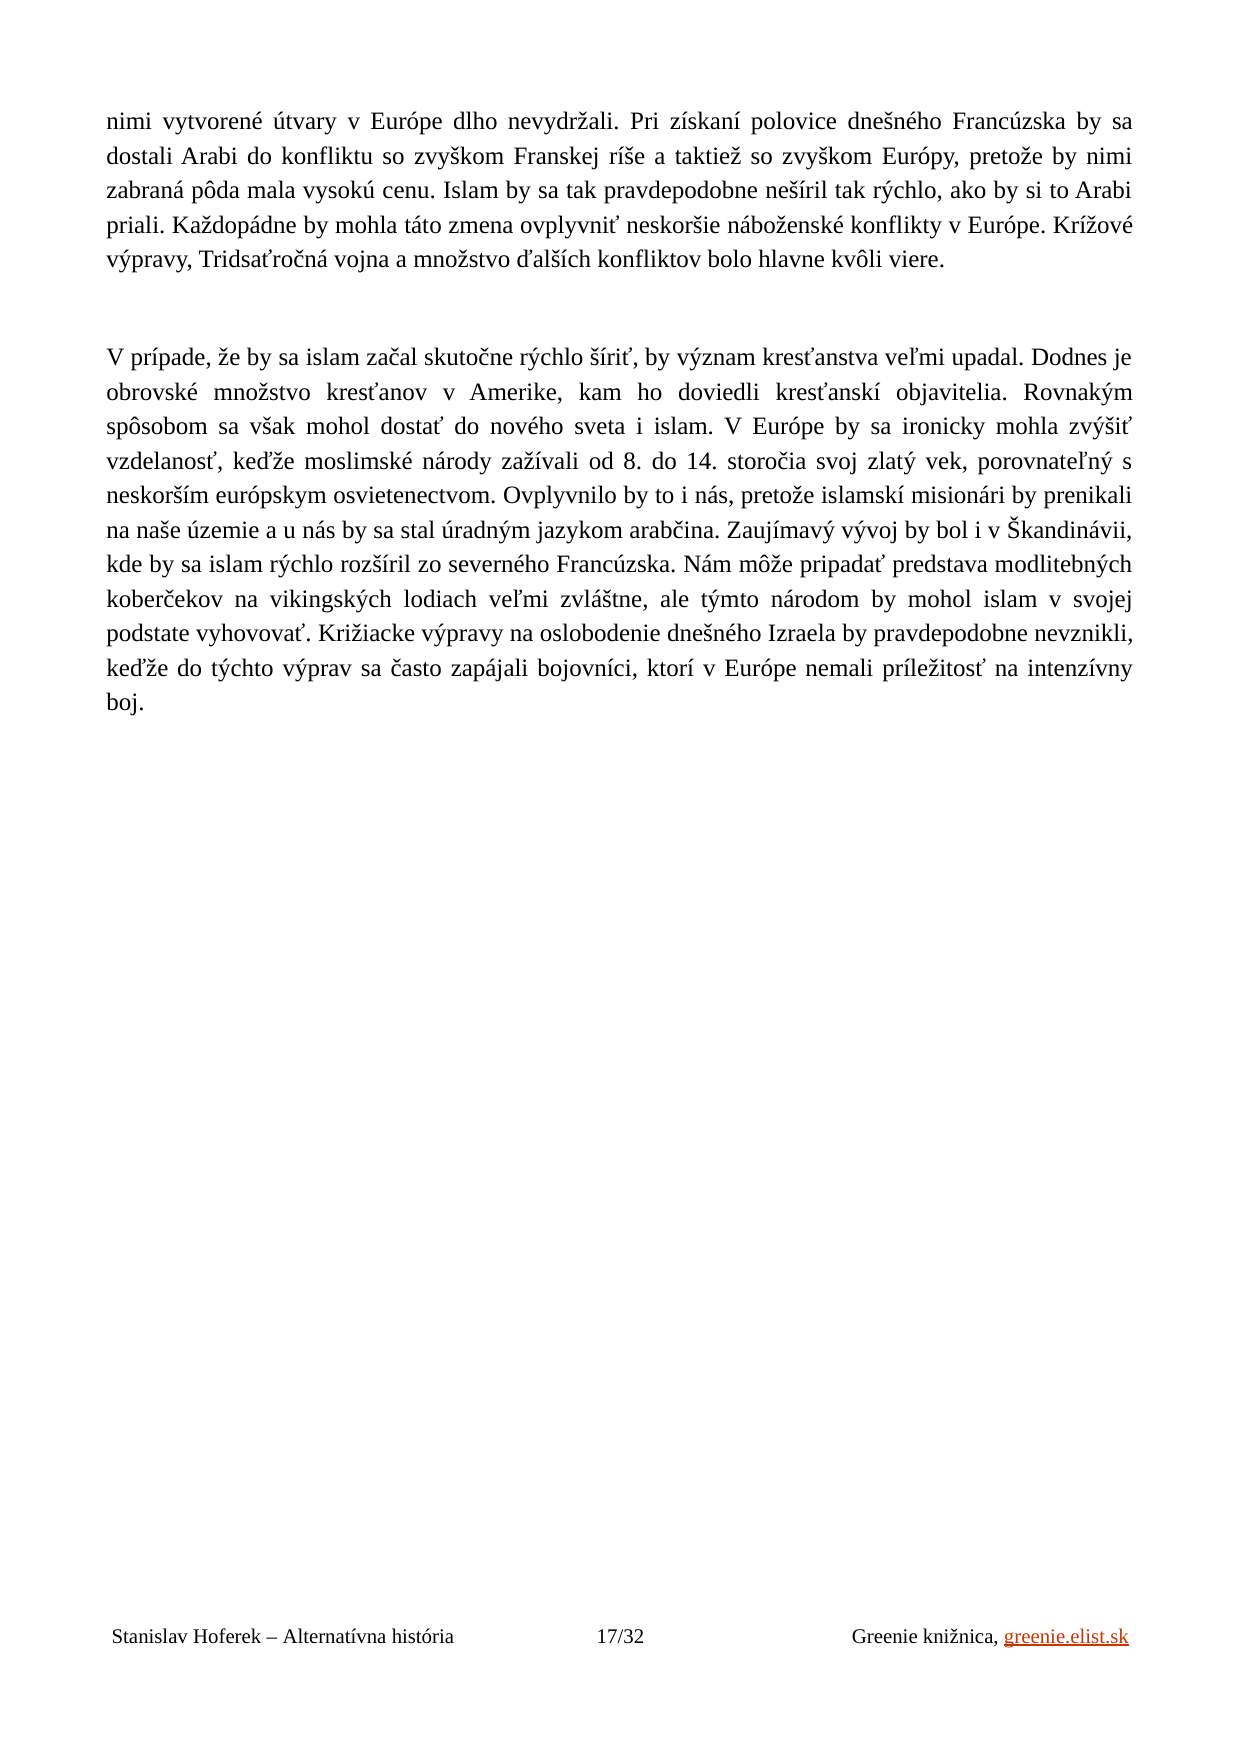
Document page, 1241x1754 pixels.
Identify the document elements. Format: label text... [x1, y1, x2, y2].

text V prípade, že by sa islam začal skutočne rýchlo šíriť, by význam kresťanstva veľmi upadal. Dodnes je obrovské množstvo kresťanov v Amerike, kam ho doviedli kresťanskí objavitelia. Rovnakým spôsobom sa však mohol dostať do nového sveta i islam. V Európe by sa ironicky mohla zvýšiť vzdelanosť, keďže moslimské národy zažívali od 8. do 14. storočia svoj zlatý vek, porovnateľný s neskorším európskym osvietenectvom. Ovplyvnilo by to i nás, pretože islamskí misionári by prenikali na naše územie a u nás by sa stal úradným jazykom arabčina. Zaujímavý vývoj by bol i v Škandinávii, kde by sa islam rýchlo rozšíril zo severného Francúzska. Nám môže pripadať predstava modlitebných koberčekov na vikingských lodiach veľmi zvláštne, ale týmto národom by mohol islam v svojej podstate vyhovovať. Križiacke výpravy na oslobodenie dnešného Izraela by pravdepodobne nevznikli, keďže do týchto výprav sa často zapájali bojovníci, ktorí v Európe nemali príležitosť na intenzívny boj. [106, 342, 1134, 716]
text nimi vytvorené útvary v Európe dlho nevydržali. Pri získaní polovice dnešného Francúzska by sa dostali Arabi do konfliktu so zvyškom Franskej ríše a taktiež so zvyškom Európy, pretože by nimi zabraná pôda mala vysokú cenu. Islam by sa tak pravdepodobne nešíril tak rýchlo, ako by si to Arabi priali. Každopádne by mohla táto zmena ovplyvniť neskoršie náboženské konflikty v Európe. Krížové výpravy, Tridsaťročná vojna a množstvo ďalších konfliktov bolo hlavne kvôli viere. [106, 106, 1134, 273]
